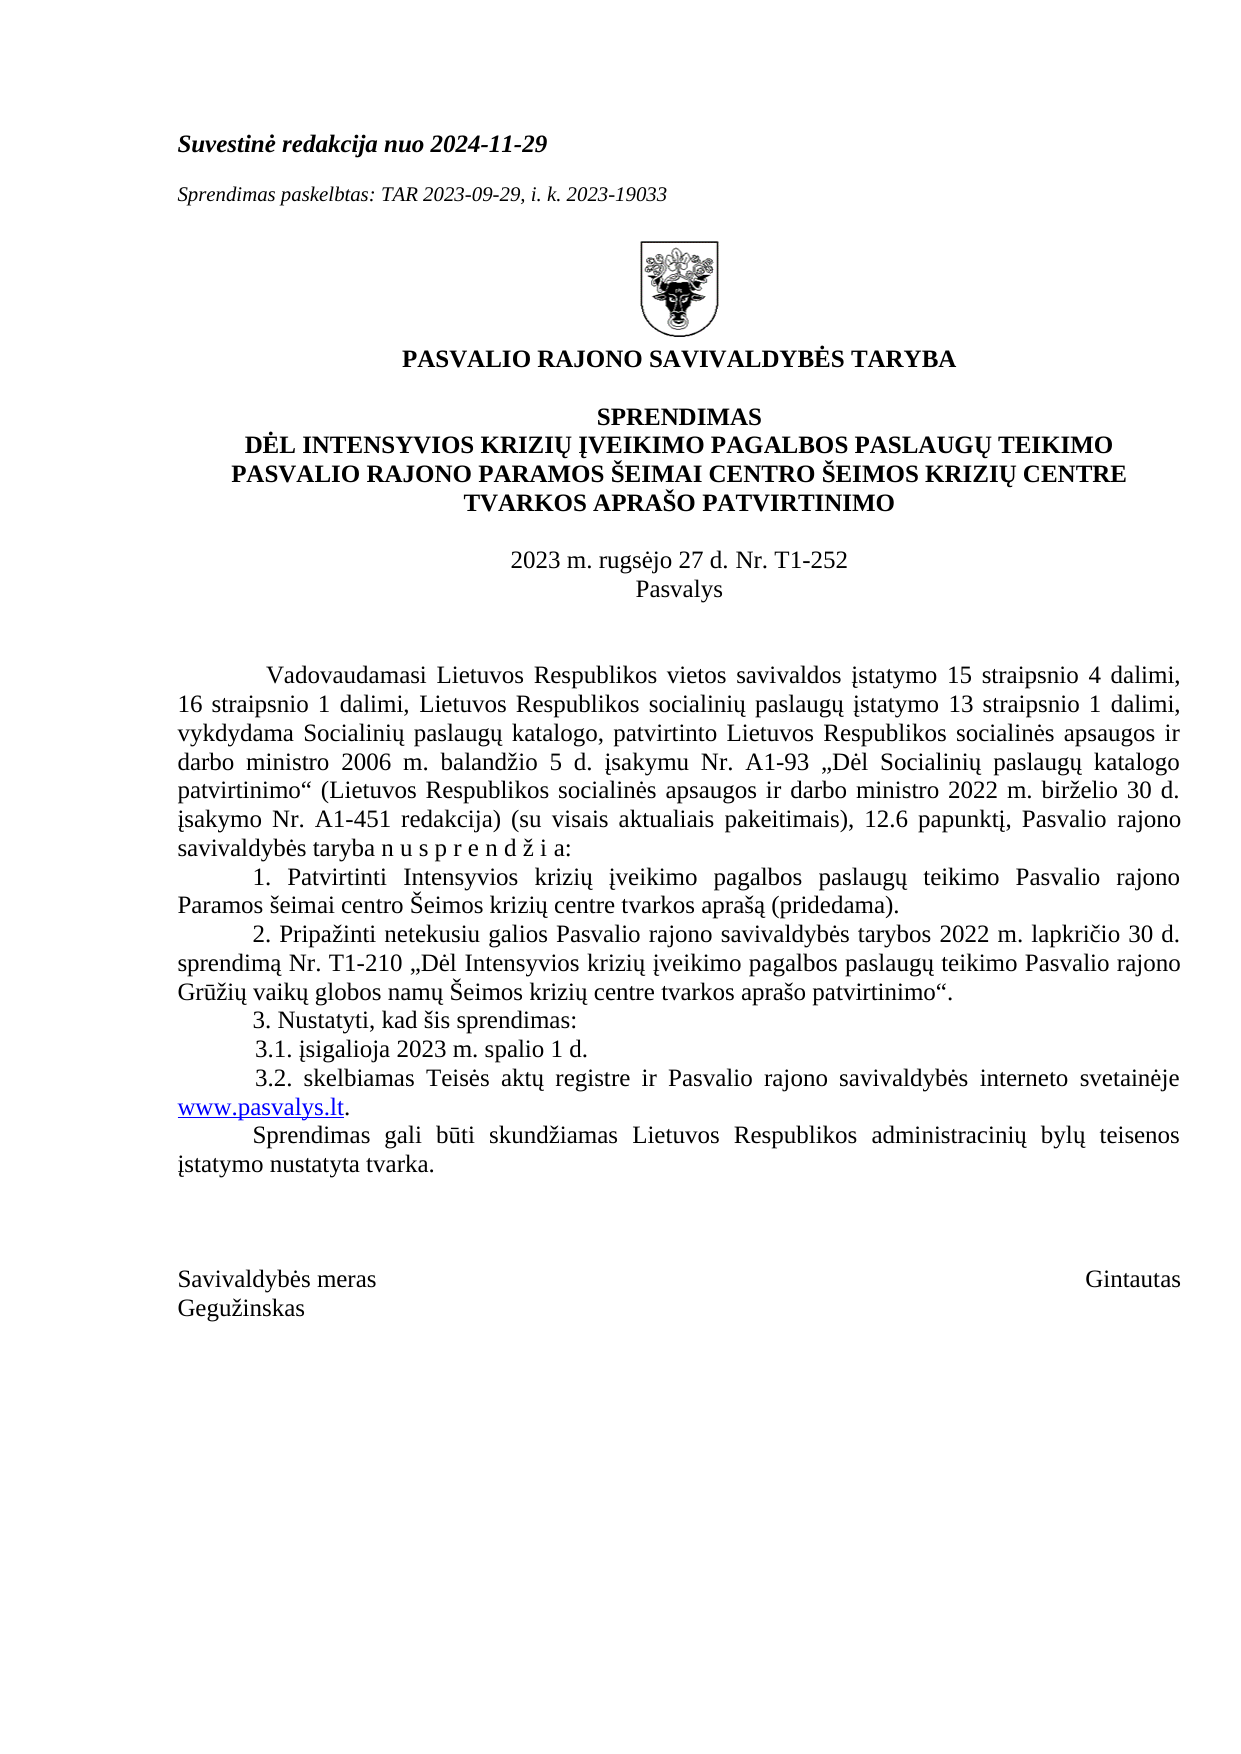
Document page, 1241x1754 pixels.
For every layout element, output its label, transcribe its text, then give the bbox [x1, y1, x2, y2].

text Sprendimas [177, 402, 1181, 430]
text 3. Nustatyti, kad šis sprendimas: [177, 1005, 1181, 1034]
text 2023 m. rugsėjo 27 d. Nr. T1-252 [177, 545, 1181, 574]
text Pasvalio rajono savivaldybės taryba [177, 344, 1181, 373]
subtitle 1. Patvirtinti Intensyvios krizių įveikimo pagalbos paslaugų teikimo Pasvalio rajono Paramos šeimai centro Šeimos krizių centre tvarkos aprašą (pridedama). [177, 862, 1181, 919]
text Pasvalys [177, 574, 1181, 603]
text Savivaldybės meras Gintautas Gegužinskas [177, 1264, 1181, 1322]
text 2. Pripažinti netekusiu galios Pasvalio rajono savivaldybės tarybos 2022 m. lapkričio 30 d. sprendimą Nr. T1-210 „Dėl Intensyvios krizių įveikimo pagalbos paslaugų teikimo Pasvalio rajono Grūžių vaikų globos namų Šeimos krizių centre tvarkos aprašo patvirtinimo“. [177, 919, 1181, 1005]
text 3.1. įsigalioja 2023 m. spalio 1 d. [177, 1034, 1181, 1063]
text Suvestinė redakcija nuo 2024-11-29 [177, 129, 1181, 158]
text 3.2. skelbiamas Teisės aktų registre ir Pasvalio rajono savivaldybės interneto svetainėje www.pasvalys.lt. [177, 1063, 1181, 1120]
text dėl INTENSYVIOS KRIZIŲ ĮVEIKIMO PAGALBOS PASLAUGŲ TEIKIMO PASVALIO RAJONO PARAMOS ŠEIMAI CENTRO ŠEIMOS KRIZIŲ CENTRE TVARKOS APRAŠO PATVIRTINIMO [177, 430, 1181, 517]
text Vadovaudamasi Lietuvos Respublikos vietos savivaldos įstatymo 15 straipsnio 4 dalimi, 16 straipsnio 1 dalimi, Lietuvos Respublikos socialinių paslaugų įstatymo 13 straipsnio 1 dalimi, vykdydama Socialinių paslaugų katalogo, patvirtinto Lietuvos Respublikos socialinės apsaugos ir darbo ministro 2006 m. balandžio 5 d. įsakymu Nr. A1-93 „Dėl Socialinių paslaugų katalogo patvirtinimo“ (Lietuvos Respublikos socialinės apsaugos ir darbo ministro 2022 m. birželio 30 d. įsakymo Nr. A1-451 redakcija) (su visais aktualiais pakeitimais), 12.6 papunktį, Pasvalio rajono savivaldybės taryba nusprendžia: [177, 660, 1181, 862]
text Sprendimas paskelbtas: TAR 2023-09-29, i. k. 2023-19033 [177, 182, 1181, 206]
text Sprendimas gali būti skundžiamas Lietuvos Respublikos administracinių bylų teisenos įstatymo nustatyta tvarka. [177, 1120, 1181, 1178]
